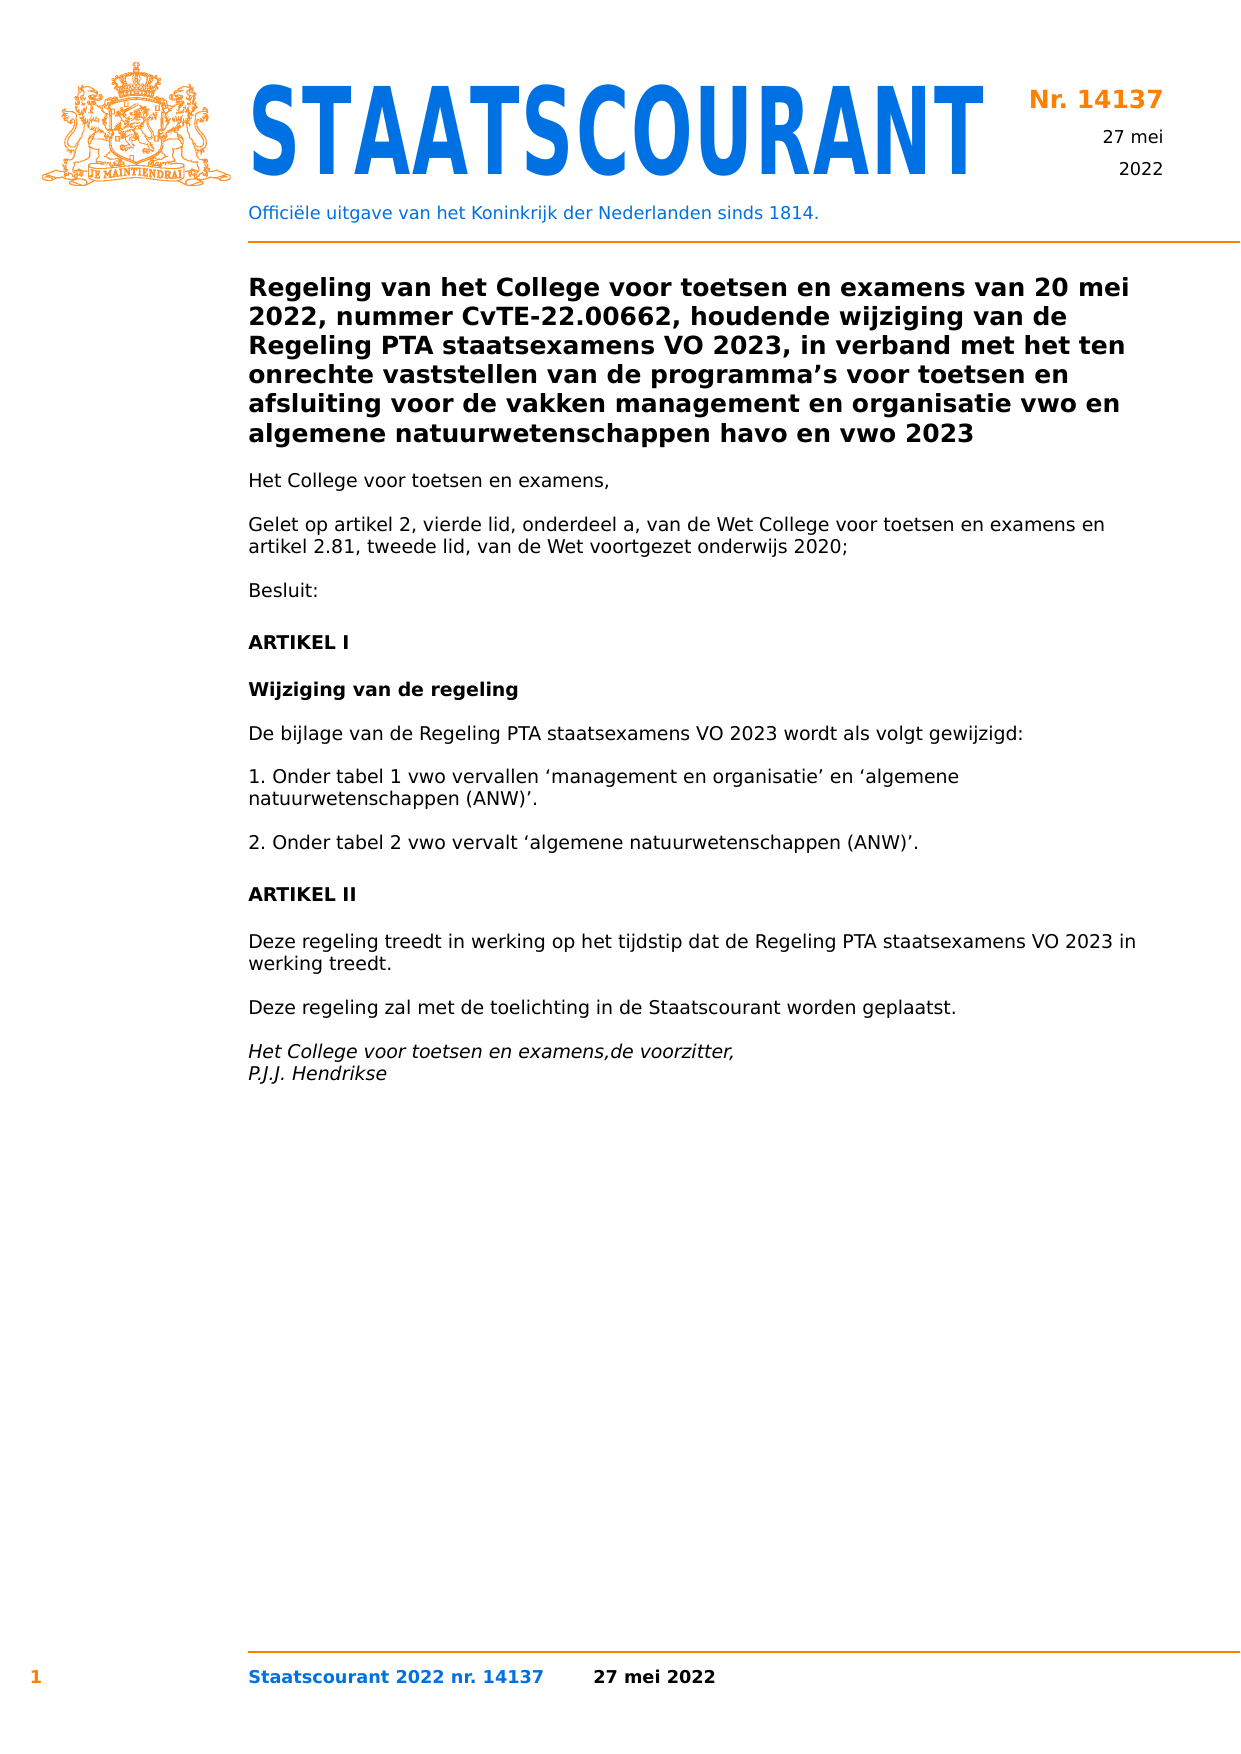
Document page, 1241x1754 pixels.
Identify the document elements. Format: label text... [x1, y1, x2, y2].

subtitle ARTIKEL II [248, 884, 1163, 906]
subtitle Regeling van het College voor toetsen en examens van 20 mei 2022, nummer CvTE-22.00662, houdende wijziging van de Regeling PTA staatsexamens VO 2023, in verband met het ten onrechte vaststellen van de programma’s voor toetsen en afsluiting voor de vakken management en organisatie vwo en algemene natuurwetenschappen havo en vwo 2023 [248, 273, 1163, 448]
text Het College voor toetsen en examens,de voorzitter, P.J.J. Hendrikse [248, 1041, 1163, 1085]
table_header STAATSCOURANT [248, 62, 998, 203]
text Deze regeling treedt in werking op het tijdstip dat de Regeling PTA staatsexamens VO 2023 in werking treedt. [248, 931, 1163, 975]
text De bijlage van de Regeling PTA staatsexamens VO 2023 wordt als volgt gewijzigd: [248, 722, 1163, 744]
table_header Nr. 14137 [998, 62, 1240, 121]
table_cell Officiële uitgave van het Koninkrijk der Nederlanden sinds 1814. [248, 203, 1240, 241]
text Besluit: [248, 579, 1163, 602]
table_cell 27 mei [998, 121, 1240, 153]
table_header [25, 62, 248, 241]
text Het College voor toetsen en examens, [248, 470, 1163, 492]
text Deze regeling zal met de toelichting in de Staatscourant worden geplaatst. [248, 997, 1163, 1019]
text 2. Onder tabel 2 vwo vervalt ‘algemene natuurwetenschappen (ANW)’. [248, 832, 1163, 854]
subtitle ARTIKEL I [248, 632, 1163, 653]
text 1. Onder tabel 1 vwo vervallen ‘management en organisatie’ en ‘algemene natuurwetenschappen (ANW)’. [248, 766, 1163, 810]
text Wijziging van de regeling [248, 678, 1163, 701]
table_cell 2022 [998, 153, 1240, 203]
text Gelet op artikel 2, vierde lid, onderdeel a, van de Wet College voor toetsen en examens en artikel 2.81, tweede lid, van de Wet voortgezet onderwijs 2020; [248, 514, 1163, 558]
picture [41, 62, 231, 186]
